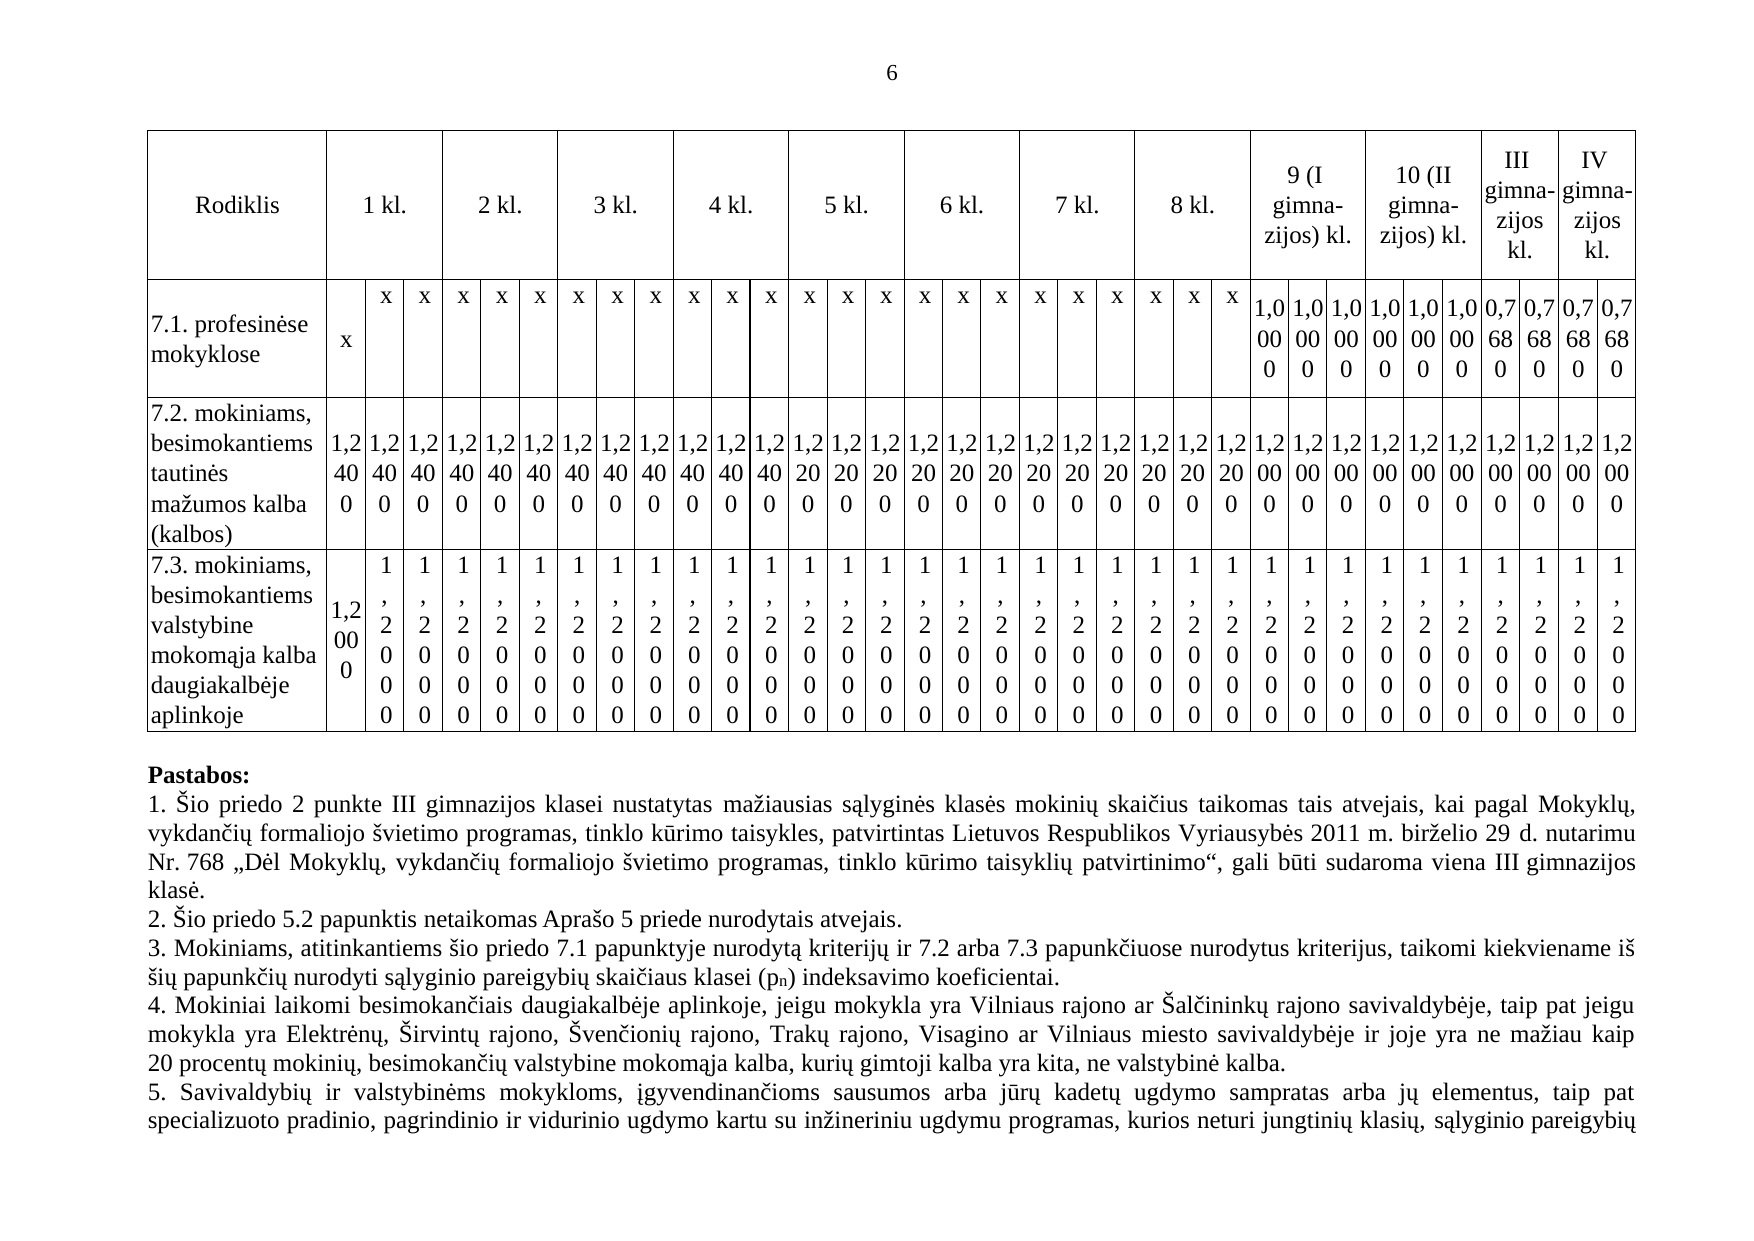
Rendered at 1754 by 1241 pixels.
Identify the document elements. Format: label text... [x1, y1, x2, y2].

table_cell 1,2400 [481, 398, 519, 549]
table_cell x [635, 280, 673, 397]
table_header 6 kl. [905, 131, 1019, 279]
table_cell 1,2000 [828, 550, 865, 731]
table_header 1 kl. [327, 131, 442, 279]
table_cell x [828, 280, 865, 397]
table_cell 1,2000 [1482, 398, 1519, 549]
table_cell x [943, 280, 980, 397]
table_cell 1,2000 [1327, 550, 1365, 731]
table_cell x [981, 280, 1019, 397]
table_cell 1,2200 [943, 398, 980, 549]
table_cell 1,2000 [712, 550, 749, 731]
table_cell 1,2000 [1327, 398, 1365, 549]
table_cell 1,2000 [1212, 550, 1250, 731]
table_cell x [866, 280, 904, 397]
table_cell 1,2400 [327, 398, 365, 549]
table_cell 1,0000 [1327, 280, 1365, 397]
table_cell x [751, 280, 788, 397]
table_cell 1,2200 [1135, 398, 1173, 549]
table_header 7 kl. [1020, 131, 1134, 279]
table_cell 1,2000 [635, 550, 673, 731]
table_cell 1,2000 [327, 550, 365, 731]
table_cell 1,2000 [1366, 398, 1403, 549]
table_header IV gimna-zijos kl. [1559, 131, 1635, 279]
table_cell 1,2400 [404, 398, 442, 549]
table_cell x [712, 280, 749, 397]
table_cell 1,2000 [1289, 398, 1326, 549]
table_cell 1,2400 [443, 398, 480, 549]
table_cell 1,0000 [1404, 280, 1442, 397]
table_cell 7.1. profesinėse mokyklose [148, 280, 326, 397]
table_cell 1,0000 [1251, 280, 1288, 397]
table_cell x [1135, 280, 1173, 397]
text 3. Mokiniams, atitinkantiems šio priedo 7.1 papunktyje nurodytą kriterijų ir 7.2 arba 7.3 papunkčiuose nurodytus kriterijus, taikomi kiekviename iš šių papunkčių nurodyti sąlyginio pareigybių skaičiaus klasei (pn) indeksavimo koeficientai. [148, 933, 1636, 990]
table_cell 1,0000 [1366, 280, 1403, 397]
table_cell 1,2200 [981, 398, 1019, 549]
table_header 10 (II gimna- zijos) kl. [1366, 131, 1481, 279]
table_cell 0,7680 [1482, 280, 1519, 397]
table_cell 1,2000 [1443, 550, 1481, 731]
table_cell x [404, 280, 442, 397]
table_cell 1,2000 [674, 550, 711, 731]
text 2. Šio priedo 5.2 papunktis netaikomas Aprašo 5 priede nurodytais atvejais. [148, 904, 1636, 933]
table_cell 1,2000 [1020, 550, 1057, 731]
table_cell x [520, 280, 557, 397]
table_cell 1,2400 [635, 398, 673, 549]
table_cell 1,2000 [481, 550, 519, 731]
table_cell 1,0000 [1289, 280, 1326, 397]
table_header 2 kl. [443, 131, 557, 279]
table_cell 1,2000 [1559, 398, 1597, 549]
table_cell x [1058, 280, 1096, 397]
table_cell 1,2000 [1251, 550, 1288, 731]
table_cell 1,2400 [558, 398, 596, 549]
table_cell 1,2000 [1559, 550, 1597, 731]
table_cell x [674, 280, 711, 397]
table_header 8 kl. [1135, 131, 1250, 279]
table_header 4 kl. [674, 131, 788, 279]
table_cell x [1020, 280, 1057, 397]
table_cell 1,2200 [1058, 398, 1096, 549]
table_cell 1,2000 [1251, 398, 1288, 549]
table_cell 7.2. mokiniams, besimokantiems tautinės mažumos kalba (kalbos) [148, 398, 326, 549]
table_cell x [905, 280, 942, 397]
table_cell 1,2000 [443, 550, 480, 731]
table_cell 1,2200 [789, 398, 827, 549]
table_header III gimna-zijos kl. [1482, 131, 1558, 279]
table_cell x [443, 280, 480, 397]
text 1. Šio priedo 2 punkte III gimnazijos klasei nustatytas mažiausias sąlyginės klasės mokinių skaičius taikomas tais atvejais, kai pagal Mokyklų, vykdančių formaliojo švietimo programas, tinklo kūrimo taisykles, patvirtintas Lietuvos Respublikos Vyriausybės 2011 m. birželio 29 d. nutarimu Nr. 768 „Dėl Mokyklų, vykdančių formaliojo švietimo programas, tinklo kūrimo taisyklių patvirtinimo“, gali būti sudaroma viena III gimnazijos klasė. [148, 789, 1636, 904]
table_cell 1,2000 [789, 550, 827, 731]
table_cell 1,2000 [558, 550, 596, 731]
table_cell 1,2000 [1520, 398, 1558, 549]
table_cell 1,2000 [1097, 550, 1134, 731]
table_cell 1,2400 [674, 398, 711, 549]
table_cell 1,2200 [905, 398, 942, 549]
table_cell 0,7680 [1520, 280, 1558, 397]
table_cell 1,2000 [1289, 550, 1326, 731]
table_cell 1,2000 [905, 550, 942, 731]
table_cell 1,2200 [1174, 398, 1211, 549]
table_cell 1,2000 [866, 550, 904, 731]
table_cell 1,2200 [1212, 398, 1250, 549]
table_cell 1,2000 [1404, 550, 1442, 731]
table_cell x [327, 280, 365, 397]
table_cell 1,2200 [1020, 398, 1057, 549]
table_cell 1,2000 [1404, 398, 1442, 549]
table_cell 7.3. mokiniams, besimokantiems valstybine mokomąja kalba daugiakalbėje aplinkoje [148, 550, 326, 731]
table_header 9 (I gimna-zijos) kl. [1251, 131, 1365, 279]
table_cell 1,2200 [828, 398, 865, 549]
table_cell 1,2400 [520, 398, 557, 549]
table_cell 1,2000 [1598, 398, 1635, 549]
table_cell 0,7680 [1598, 280, 1635, 397]
table_cell 1,2200 [1097, 398, 1134, 549]
table_cell 1,2000 [1174, 550, 1211, 731]
table_cell 1,2000 [366, 550, 403, 731]
table_cell 1,2400 [597, 398, 634, 549]
table_cell 1,2400 [366, 398, 403, 549]
text 5. Savivaldybių ir valstybinėms mokykloms, įgyvendinančioms sausumos arba jūrų kadetų ugdymo sampratas arba jų elementus, taip pat specializuoto pradinio, pagrindinio ir vidurinio ugdymo kartu su inžineriniu ugdymu programas, kurios neturi jungtinių klasių, sąlyginio pareigybių [148, 1077, 1636, 1134]
table_cell x [1097, 280, 1134, 397]
table_header 5 kl. [789, 131, 904, 279]
table_cell 1,2000 [1058, 550, 1096, 731]
table_cell x [366, 280, 403, 397]
table_header Rodiklis [148, 131, 326, 279]
table_cell 1,2000 [1520, 550, 1558, 731]
table_cell x [1212, 280, 1250, 397]
table_cell 1,2000 [1366, 550, 1403, 731]
table_cell x [481, 280, 519, 397]
table_cell 1,2400 [712, 398, 749, 549]
table_cell 1,2000 [1598, 550, 1635, 731]
table_cell 1,2000 [404, 550, 442, 731]
table_cell 1,2000 [1443, 398, 1481, 549]
table_cell 1,2000 [520, 550, 557, 731]
text Pastabos: [148, 760, 1636, 789]
table_cell 1,2200 [866, 398, 904, 549]
table_header 3 kl. [558, 131, 673, 279]
table_cell 1,2000 [943, 550, 980, 731]
table_cell x [789, 280, 827, 397]
table_cell 1,0000 [1443, 280, 1481, 397]
text 4. Mokiniai laikomi besimokančiais daugiakalbėje aplinkoje, jeigu mokykla yra Vilniaus rajono ar Šalčininkų rajono savivaldybėje, taip pat jeigu mokykla yra Elektrėnų, Širvintų rajono, Švenčionių rajono, Trakų rajono, Visagino ar Vilniaus miesto savivaldybėje ir joje yra ne mažiau kaip 20 procentų mokinių, besimokančių valstybine mokomąja kalba, kurių gimtoji kalba yra kita, ne valstybinė kalba. [148, 990, 1636, 1077]
table_cell 1,2000 [1482, 550, 1519, 731]
table_cell 1,2000 [981, 550, 1019, 731]
table_cell 1,2000 [751, 550, 788, 731]
table_cell 1,2000 [597, 550, 634, 731]
table_cell x [558, 280, 596, 397]
table_cell 1,2400 [751, 398, 788, 549]
table_cell 1,2000 [1135, 550, 1173, 731]
table_cell x [597, 280, 634, 397]
table_cell 0,7680 [1559, 280, 1597, 397]
table_cell x [1174, 280, 1211, 397]
